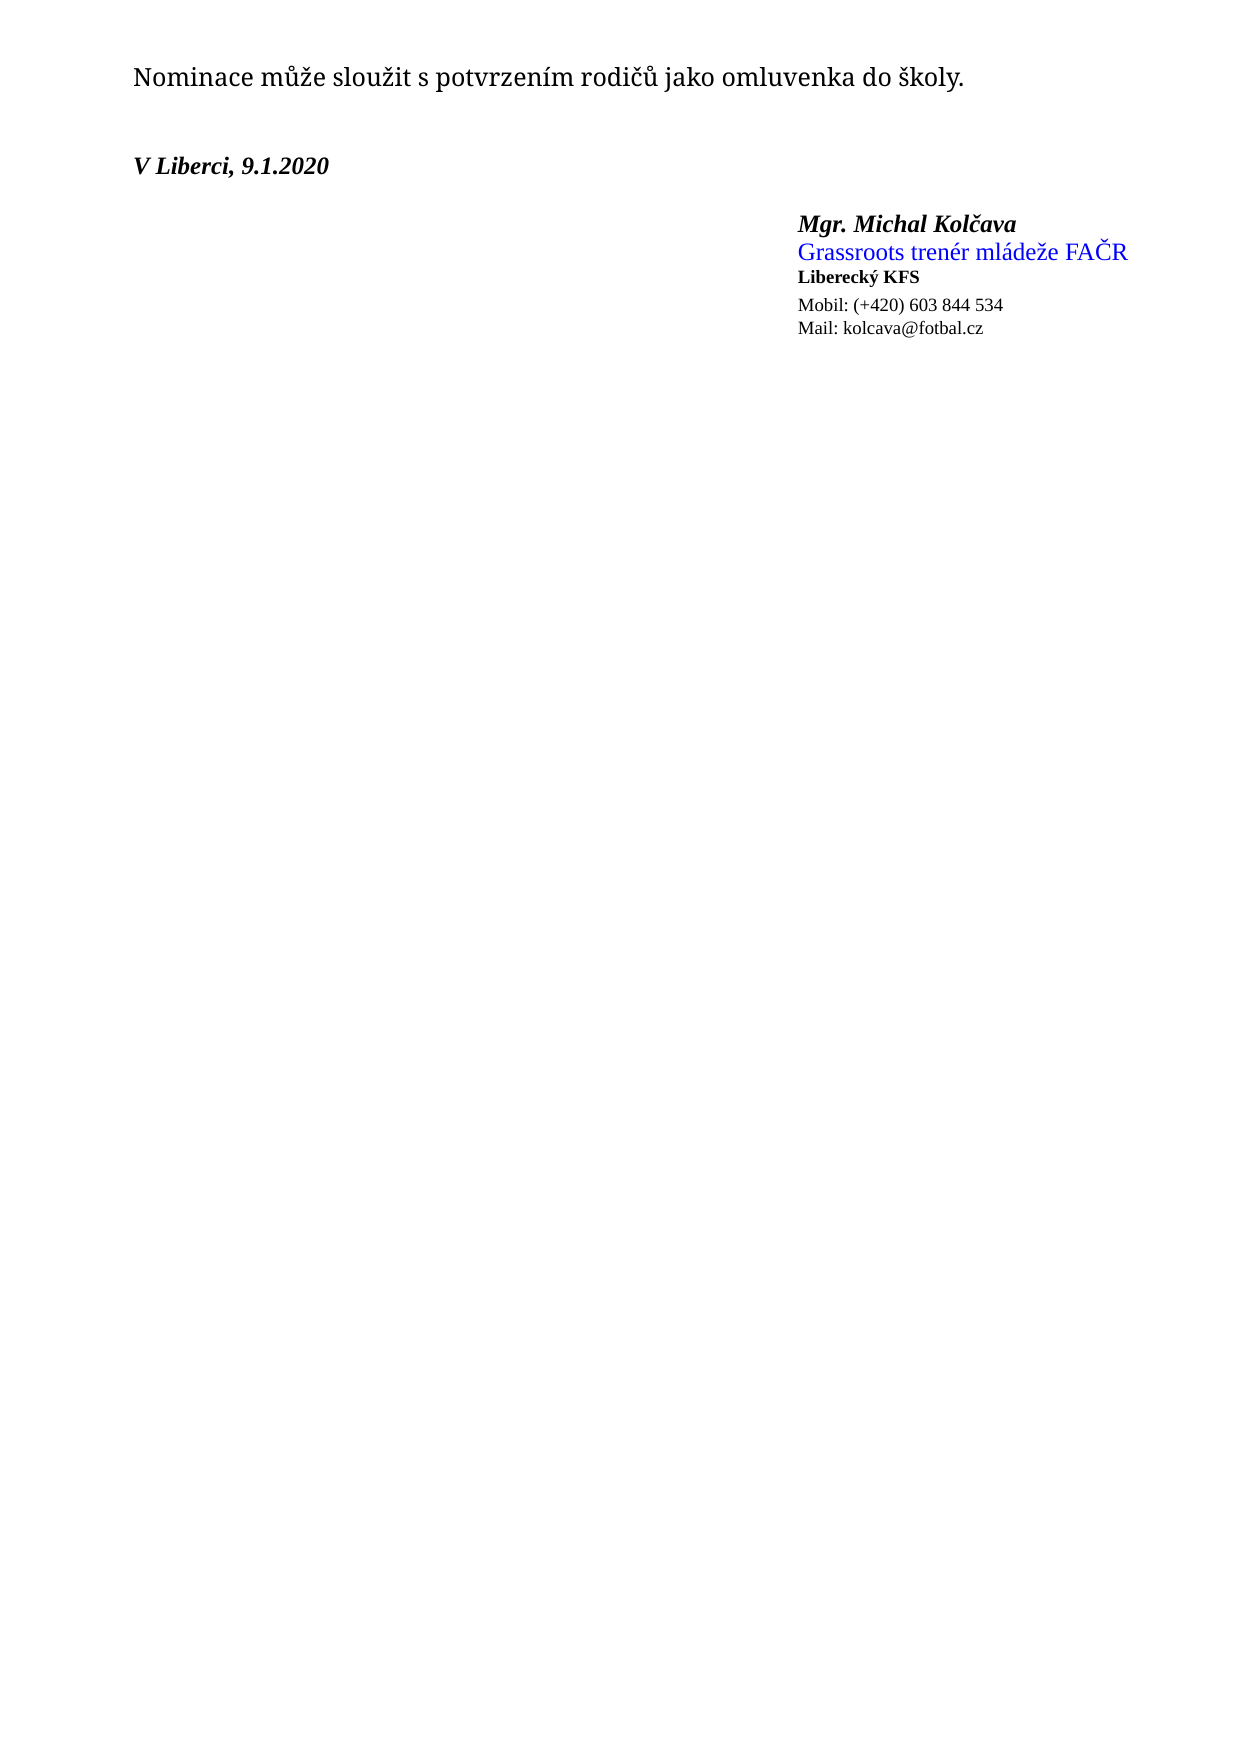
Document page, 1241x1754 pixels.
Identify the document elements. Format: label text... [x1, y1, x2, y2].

text Mail: kolcava@fotbal.cz [59, 317, 1181, 338]
text Mgr. Michal Kolčava Grassroots trenér mládeže FAČR [59, 209, 1181, 266]
text Mobil: (+420) 603 844 534 [59, 288, 1181, 317]
text V Liberci, 9.1.2020 [59, 151, 1181, 180]
text Nominace může sloužit s potvrzením rodičů jako omluvenka do školy. [59, 60, 1181, 94]
text Liberecký KFS [59, 266, 1181, 288]
